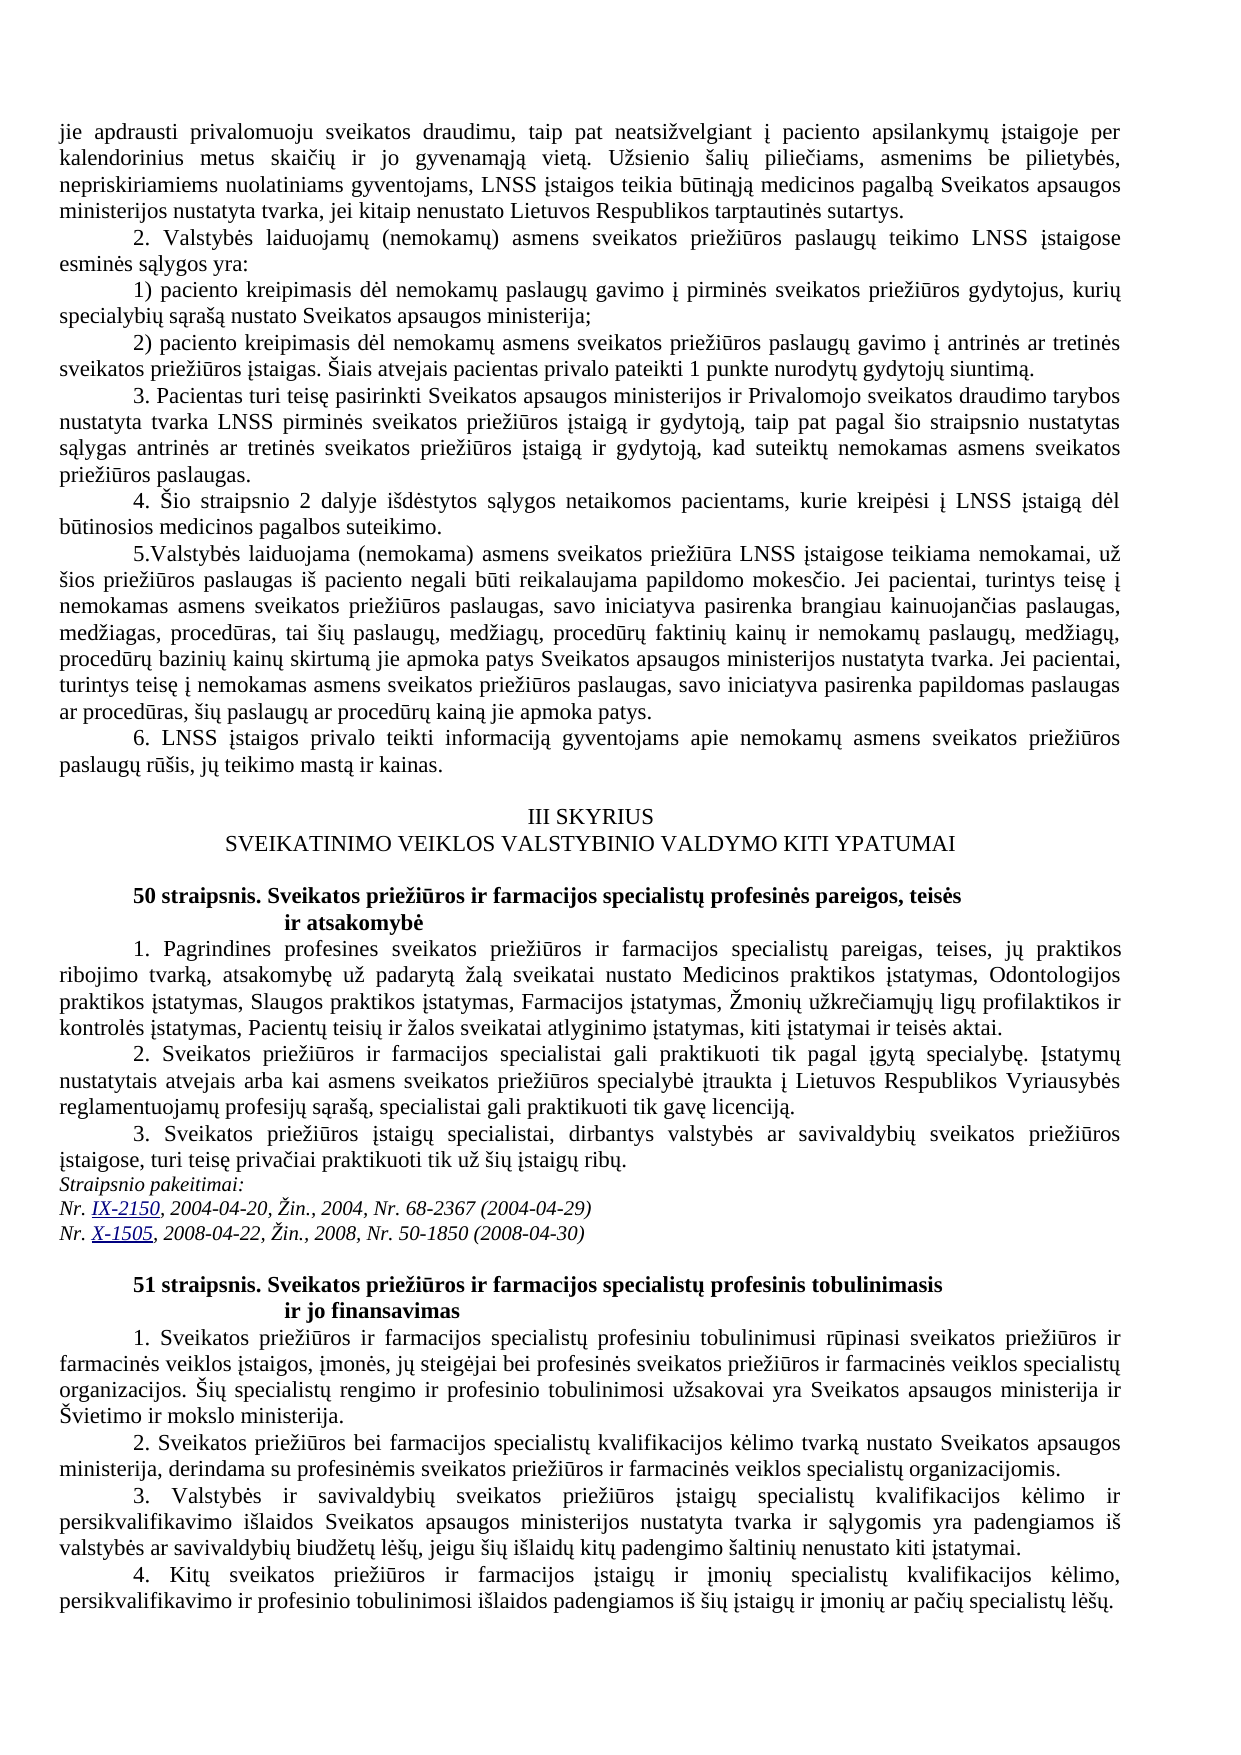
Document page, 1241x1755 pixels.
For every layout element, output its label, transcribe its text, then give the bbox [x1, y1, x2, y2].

text Straipsnio pakeitimai: [59, 1172, 1122, 1196]
text III SKYRIUS [59, 803, 1122, 830]
text 4. Šio straipsnio 2 dalyje išdėstytos sąlygos netaikomos pacientams, kurie kreipėsi į LNSS įstaigą dėl būtinosios medicinos pagalbos suteikimo. [59, 487, 1122, 540]
text SVEIKATINIMO VEIKLOS VALSTYBINIO VALDYMO KITI YPATUMAI [59, 830, 1122, 856]
text 3. Pacientas turi teisę pasirinkti Sveikatos apsaugos ministerijos ir Privalomojo sveikatos draudimo tarybos nustatyta tvarka LNSS pirminės sveikatos priežiūros įstaigą ir gydytoją, taip pat pagal šio straipsnio nustatytas sąlygas antrinės ar tretinės sveikatos priežiūros įstaigą ir gydytoją, kad suteiktų nemokamas asmens sveikatos priežiūros paslaugas. [59, 382, 1122, 487]
text 51 straipsnis. Sveikatos priežiūros ir farmacijos specialistų profesinis tobulinimasis [59, 1271, 1122, 1297]
text 2. Valstybės laiduojamų (nemokamų) asmens sveikatos priežiūros paslaugų teikimo LNSS įstaigose esminės sąlygos yra: [59, 223, 1122, 276]
text ir jo finansavimas [209, 1297, 1122, 1323]
text 3. Valstybės ir savivaldybių sveikatos priežiūros įstaigų specialistų kvalifikacijos kėlimo ir persikvalifikavimo išlaidos Sveikatos apsaugos ministerijos nustatyta tvarka ir sąlygomis yra padengiamos iš valstybės ar savivaldybių biudžetų lėšų, jeigu šių išlaidų kitų padengimo šaltinių nenustato kiti įstatymai. [59, 1482, 1122, 1561]
text 3. Sveikatos priežiūros įstaigų specialistai, dirbantys valstybės ar savivaldybių sveikatos priežiūros įstaigose, turi teisę privačiai praktikuoti tik už šių įstaigų ribų. [59, 1119, 1122, 1172]
text 1. Pagrindines profesines sveikatos priežiūros ir farmacijos specialistų pareigas, teises, jų praktikos ribojimo tvarką, atsakomybę už padarytą žalą sveikatai nustato Medicinos praktikos įstatymas, Odontologijos praktikos įstatymas, Slaugos praktikos įstatymas, Farmacijos įstatymas, Žmonių užkrečiamųjų ligų profilaktikos ir kontrolės įstatymas, Pacientų teisių ir žalos sveikatai atlyginimo įstatymas, kiti įstatymai ir teisės aktai. [59, 935, 1122, 1041]
text jie apdrausti privalomuoju sveikatos draudimu, taip pat neatsižvelgiant į paciento apsilankymų įstaigoje per kalendorinius metus skaičių ir jo gyvenamąją vietą. Užsienio šalių piliečiams, asmenims be pilietybės, nepriskiriamiems nuolatiniams gyventojams, LNSS įstaigos teikia būtinąją medicinos pagalbą Sveikatos apsaugos ministerijos nustatyta tvarka, jei kitaip nenustato Lietuvos Respublikos tarptautinės sutartys. [59, 118, 1122, 223]
text 50 straipsnis. Sveikatos priežiūros ir farmacijos specialistų profesinės pareigos, teisės [59, 882, 1122, 909]
text 2) paciento kreipimasis dėl nemokamų asmens sveikatos priežiūros paslaugų gavimo į antrinės ar tretinės sveikatos priežiūros įstaigas. Šiais atvejais pacientas privalo pateikti 1 punkte nurodytų gydytojų siuntimą. [59, 329, 1122, 382]
text 2. Sveikatos priežiūros bei farmacijos specialistų kvalifikacijos kėlimo tvarką nustato Sveikatos apsaugos ministerija, derindama su profesinėmis sveikatos priežiūros ir farmacinės veiklos specialistų organizacijomis. [59, 1429, 1122, 1482]
text 4. Kitų sveikatos priežiūros ir farmacijos įstaigų ir įmonių specialistų kvalifikacijos kėlimo, persikvalifikavimo ir profesinio tobulinimosi išlaidos padengiamos iš šių įstaigų ir įmonių ar pačių specialistų lėšų. [59, 1561, 1122, 1613]
text ir atsakomybė [209, 909, 1122, 935]
text 1. Sveikatos priežiūros ir farmacijos specialistų profesiniu tobulinimusi rūpinasi sveikatos priežiūros ir farmacinės veiklos įstaigos, įmonės, jų steigėjai bei profesinės sveikatos priežiūros ir farmacinės veiklos specialistų organizacijos. Šių specialistų rengimo ir profesinio tobulinimosi užsakovai yra Sveikatos apsaugos ministerija ir Švietimo ir mokslo ministerija. [59, 1323, 1122, 1429]
text Nr. IX-2150, 2004-04-20, Žin., 2004, Nr. 68-2367 (2004-04-29) [59, 1196, 1122, 1220]
text 5.Valstybės laiduojama (nemokama) asmens sveikatos priežiūra LNSS įstaigose teikiama nemokamai, už šios priežiūros paslaugas iš paciento negali būti reikalaujama papildomo mokesčio. Jei pacientai, turintys teisę į nemokamas asmens sveikatos priežiūros paslaugas, savo iniciatyva pasirenka brangiau kainuojančias paslaugas, medžiagas, procedūras, tai šių paslaugų, medžiagų, procedūrų faktinių kainų ir nemokamų paslaugų, medžiagų, procedūrų bazinių kainų skirtumą jie apmoka patys Sveikatos apsaugos ministerijos nustatyta tvarka. Jei pacientai, turintys teisę į nemokamas asmens sveikatos priežiūros paslaugas, savo iniciatyva pasirenka papildomas paslaugas ar procedūras, šių paslaugų ar procedūrų kainą jie apmoka patys. [59, 540, 1122, 724]
text 1) paciento kreipimasis dėl nemokamų paslaugų gavimo į pirminės sveikatos priežiūros gydytojus, kurių specialybių sąrašą nustato Sveikatos apsaugos ministerija; [59, 276, 1122, 329]
text 6. LNSS įstaigos privalo teikti informaciją gyventojams apie nemokamų asmens sveikatos priežiūros paslaugų rūšis, jų teikimo mastą ir kainas. [59, 724, 1122, 777]
text 2. Sveikatos priežiūros ir farmacijos specialistai gali praktikuoti tik pagal įgytą specialybę. Įstatymų nustatytais atvejais arba kai asmens sveikatos priežiūros specialybė įtraukta į Lietuvos Respublikos Vyriausybės reglamentuojamų profesijų sąrašą, specialistai gali praktikuoti tik gavę licenciją. [59, 1041, 1122, 1119]
text Nr. X-1505, 2008-04-22, Žin., 2008, Nr. 50-1850 (2008-04-30) [59, 1220, 1122, 1244]
